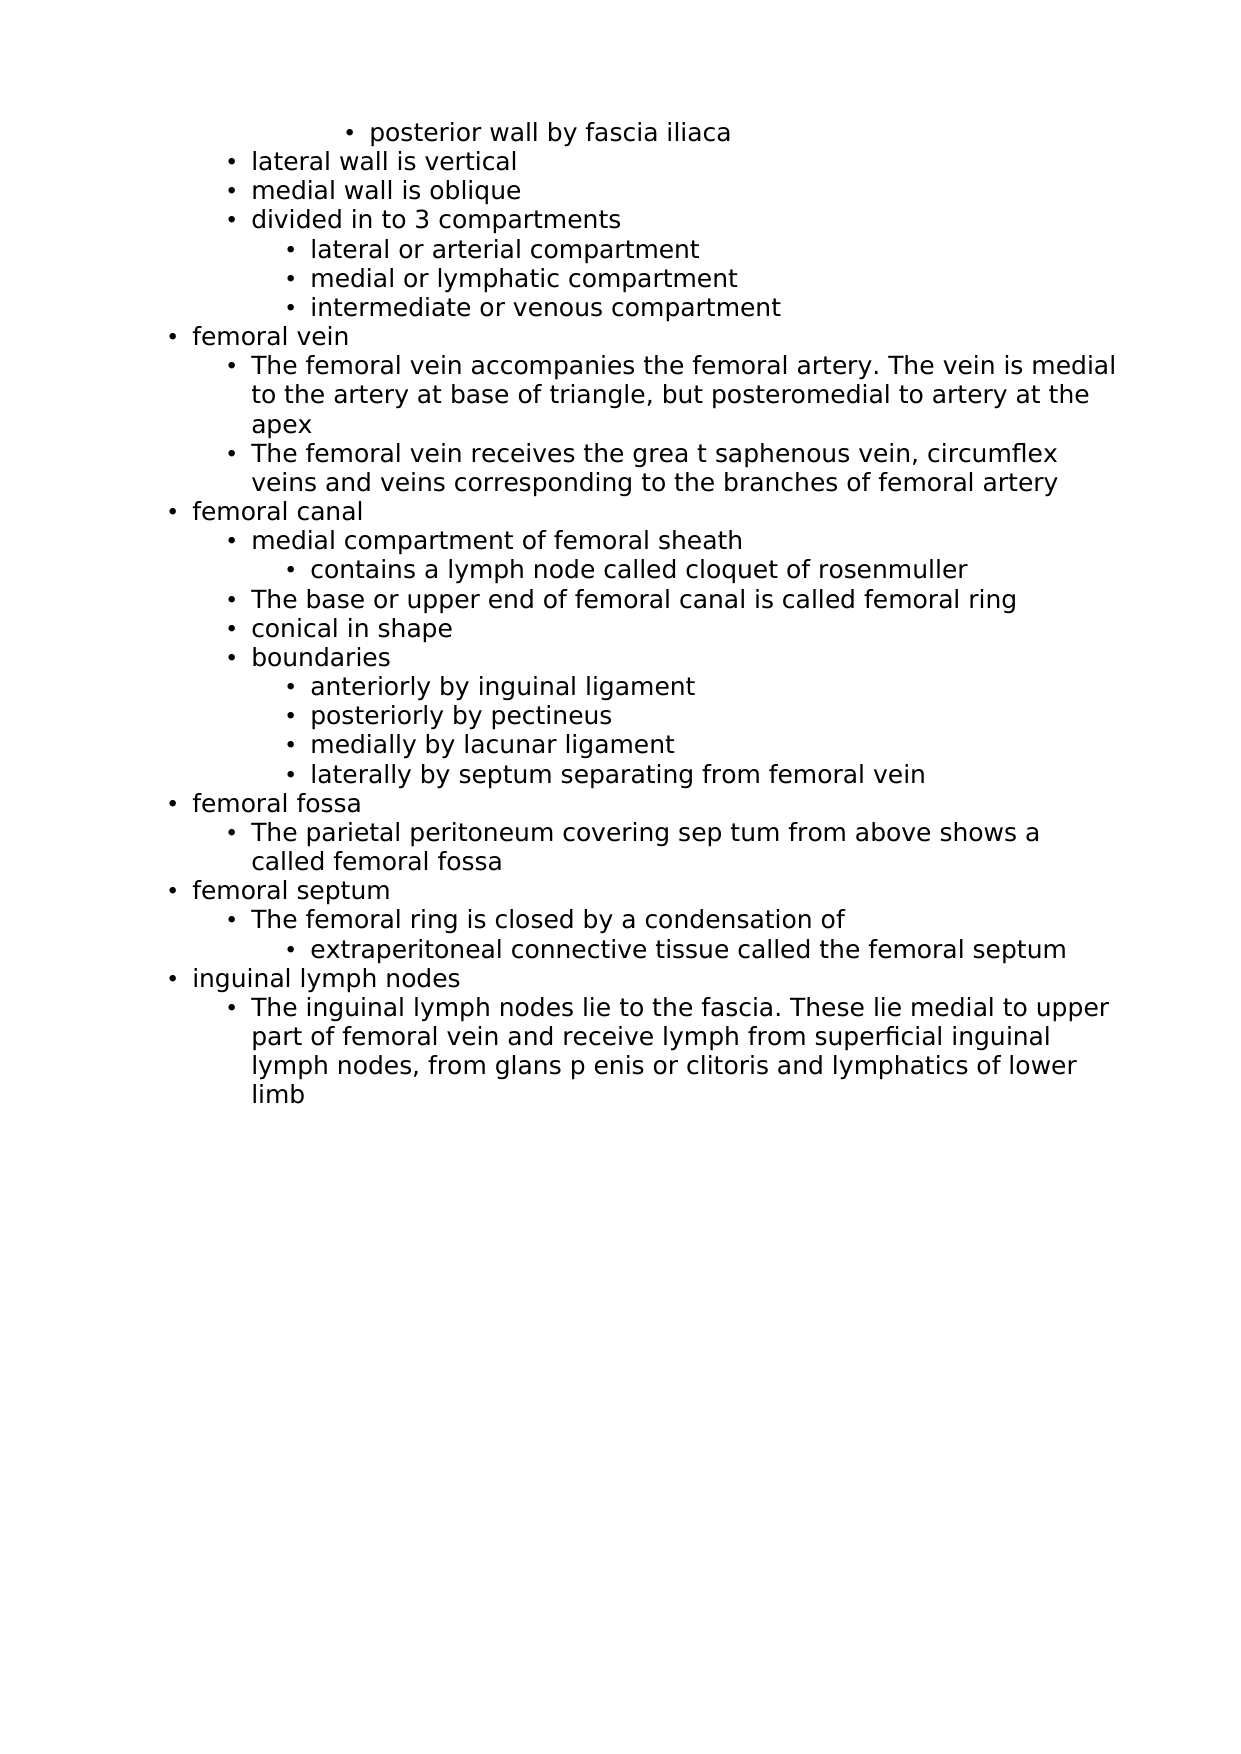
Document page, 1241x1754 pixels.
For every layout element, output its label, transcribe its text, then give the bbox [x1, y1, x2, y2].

list medial or lymphatic compartment [295, 264, 1122, 293]
list femoral canal [177, 497, 1122, 526]
list femoral septum [177, 876, 1122, 906]
list The femoral vein receives the grea t saphenous vein, circumflex veins and veins corresponding to the branches of femoral artery [236, 439, 1122, 497]
list The parietal peritoneum covering sep tum from above shows a called femoral fossa [236, 818, 1122, 876]
list posterior wall by fascia iliaca [354, 118, 1122, 147]
list lateral or arterial compartment [295, 235, 1122, 264]
list medially by lacunar ligament [295, 731, 1122, 760]
list inguinal lymph nodes [177, 964, 1122, 993]
list lateral wall is vertical [236, 147, 1122, 176]
list contains a lymph node called cloquet of rosenmuller [295, 556, 1122, 585]
list anteriorly by inguinal ligament [295, 672, 1122, 701]
list femoral fossa [177, 789, 1122, 818]
list intermediate or venous compartment [295, 293, 1122, 322]
list conical in shape [236, 614, 1122, 643]
list The base or upper end of femoral canal is called femoral ring [236, 585, 1122, 614]
list femoral vein [177, 322, 1122, 351]
list divided in to 3 compartments [236, 206, 1122, 235]
list laterally by septum separating from femoral vein [295, 760, 1122, 789]
list medial wall is oblique [236, 176, 1122, 206]
list extraperitoneal connective tissue called the femoral septum [295, 935, 1122, 964]
list posteriorly by pectineus [295, 701, 1122, 731]
list The inguinal lymph nodes lie to the fascia. These lie medial to upper part of femoral vein and receive lymph from superficial inguinal lymph nodes, from glans p enis or clitoris and lymphatics of lower limb [236, 993, 1122, 1110]
list The femoral vein accompanies the femoral artery. The vein is medial to the artery at base of triangle, but posteromedial to artery at the apex [236, 351, 1122, 439]
list The femoral ring is closed by a condensation of [236, 906, 1122, 935]
list boundaries [236, 643, 1122, 672]
list medial compartment of femoral sheath [236, 526, 1122, 556]
